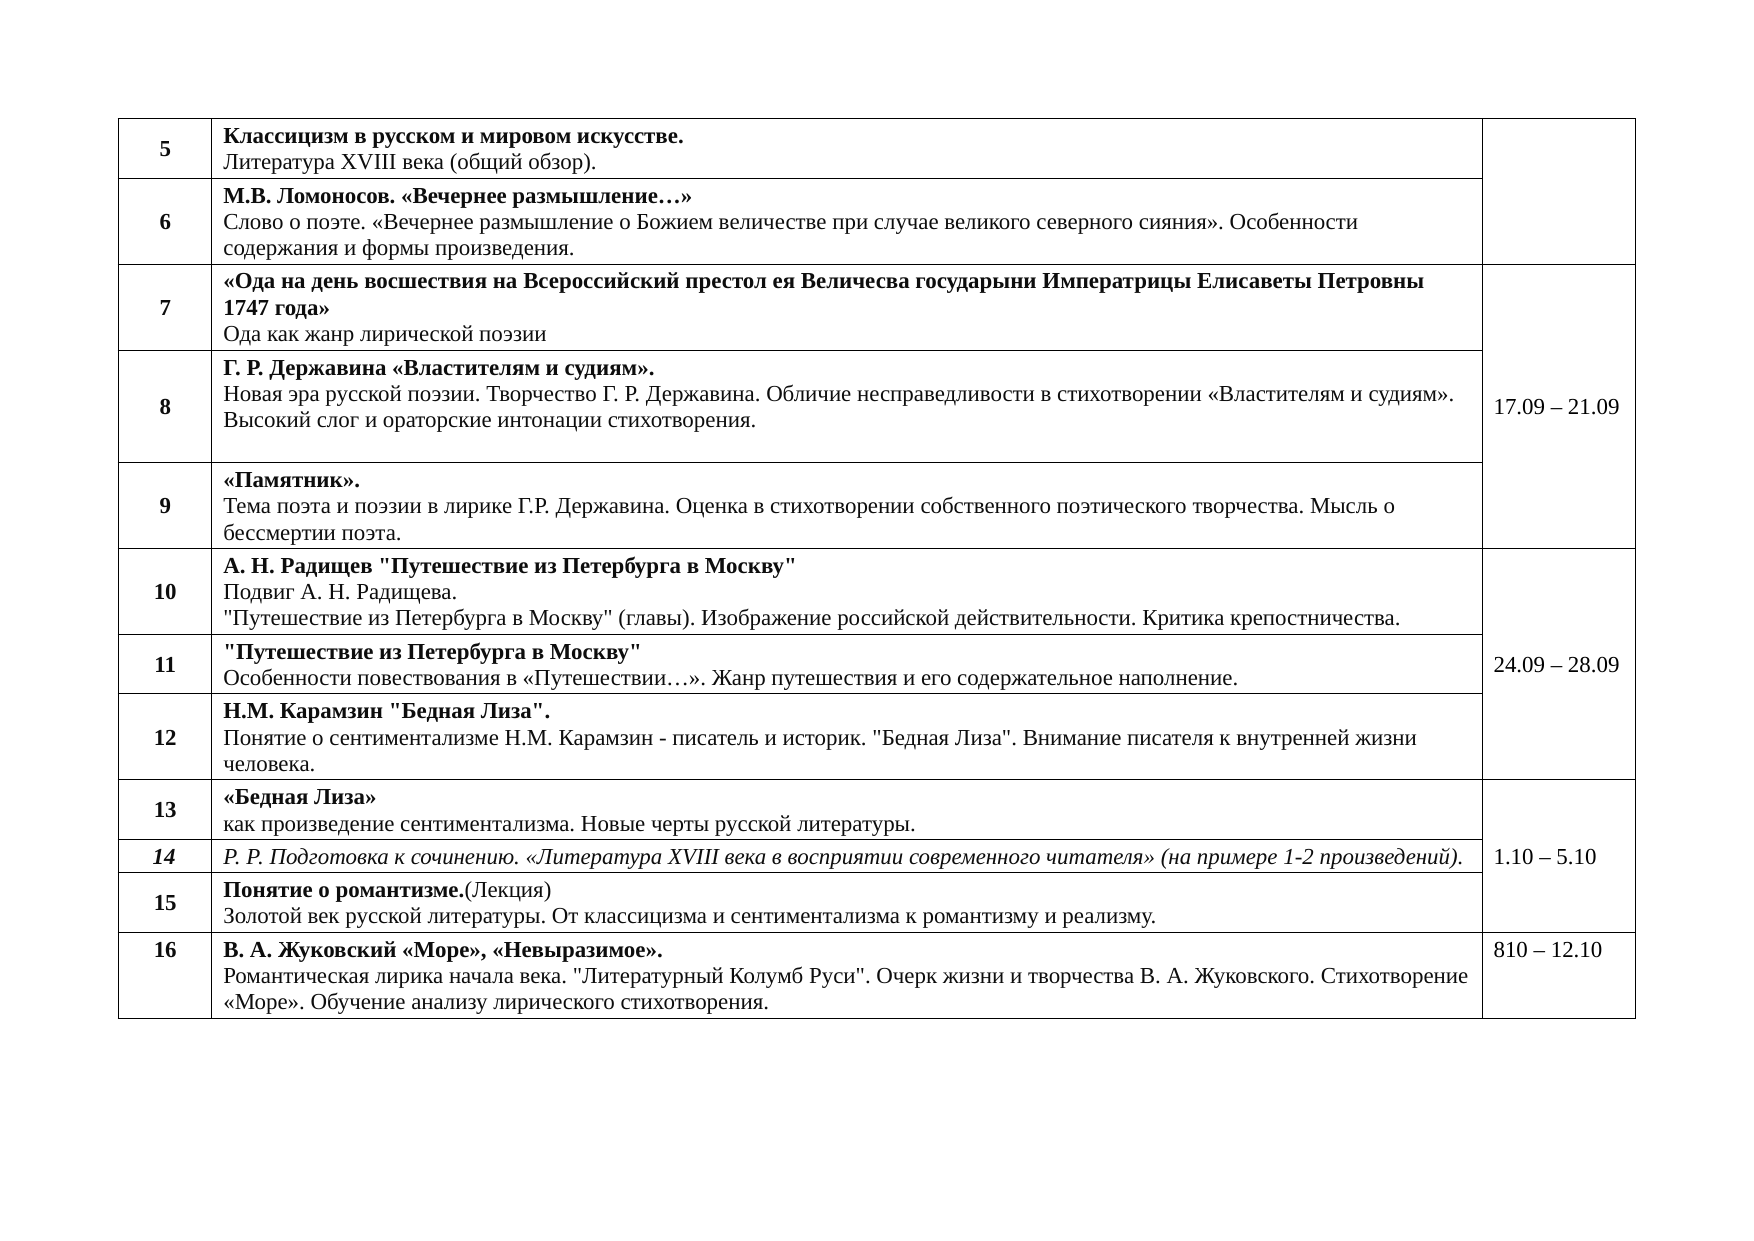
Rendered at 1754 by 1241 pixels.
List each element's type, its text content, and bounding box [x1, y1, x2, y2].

table_cell «Бедная Лиза» как произведение сентиментализма. Новые черты русской литературы. [212, 780, 1482, 839]
table_cell 11 [119, 635, 211, 693]
table_cell 10 [119, 549, 211, 634]
table_cell Классицизм в русском и мировом искусстве. Литература XVIII века (общий обзор). [212, 119, 1482, 178]
table_cell 8 [119, 351, 211, 462]
table_cell 14 [119, 840, 211, 872]
table_cell «Ода на день восшествия на Всероссийский престол ея Величесва государыни Императрицы Елисаветы Петровны 1747 года» Ода как жанр лирической поэзии [212, 265, 1482, 349]
table_cell 12 [119, 694, 211, 779]
table_cell 17.09 – 21.09 [1483, 265, 1635, 548]
table_cell 24.09 – 28.09 [1483, 549, 1635, 779]
table_cell Р. Р. Подготовка к сочинению. «Литература XVIII века в восприятии современного читателя» (на примере 1-2 произведений). [212, 840, 1482, 872]
table_cell В. А. Жуковский «Море», «Невыразимое». Романтическая лирика начала века. "Литературный Колумб Руси". Очерк жизни и творчества В. А. Жуковского. Стихотворение «Море». Обучение анализу лирического стихотворения. [212, 933, 1482, 1018]
table_cell 16 [119, 933, 211, 1018]
table_cell «Памятник». Тема поэта и поэзии в лирике Г.Р. Державина. Оценка в стихотворении собственного поэтического творчества. Мысль о бессмертии поэта. [212, 463, 1482, 548]
table_cell 15 [119, 873, 211, 932]
table_cell 13 [119, 780, 211, 839]
table_cell "Путешествие из Петербурга в Москву" Особенности повествования в «Путешествии…». Жанр путешествия и его содержательное наполнение. [212, 635, 1482, 693]
table_cell Г. Р. Державина «Властителям и судиям». Новая эра русской поэзии. Творчество Г. Р. Державина. Обличие несправедливости в стихотворении «Властителям и судиям». Высокий слог и ораторские интонации стихотворения. [212, 351, 1482, 462]
table_cell 9 [119, 463, 211, 548]
table_cell 6 [119, 179, 211, 264]
table_cell Понятие о романтизме.(Лекция) Золотой век русской литературы. От классицизма и сентиментализма к романтизму и реализму. [212, 873, 1482, 932]
table_cell 5 [119, 119, 211, 178]
table_cell 1.10 – 5.10 [1483, 780, 1635, 932]
table_cell 7 [119, 265, 211, 349]
table_cell 810 – 12.10 [1483, 933, 1635, 1018]
table_cell А. Н. Радищев "Путешествие из Петербурга в Москву" Подвиг А. Н. Радищева. "Путешествие из Петербурга в Москву" (главы). Изображение российской действительности. Критика крепостничества. [212, 549, 1482, 634]
table_cell Н.М. Карамзин "Бедная Лиза". Понятие о сентиментализме Н.М. Карамзин - писатель и историк. "Бедная Лиза". Внимание писателя к внутренней жизни человека. [212, 694, 1482, 779]
table_cell [1483, 119, 1635, 264]
table_cell М.В. Ломоносов. «Вечернее размышление…» Слово о поэте. «Вечернее размышление о Божием величестве при случае великого северного сияния». Особенности содержания и формы произведения. [212, 179, 1482, 264]
